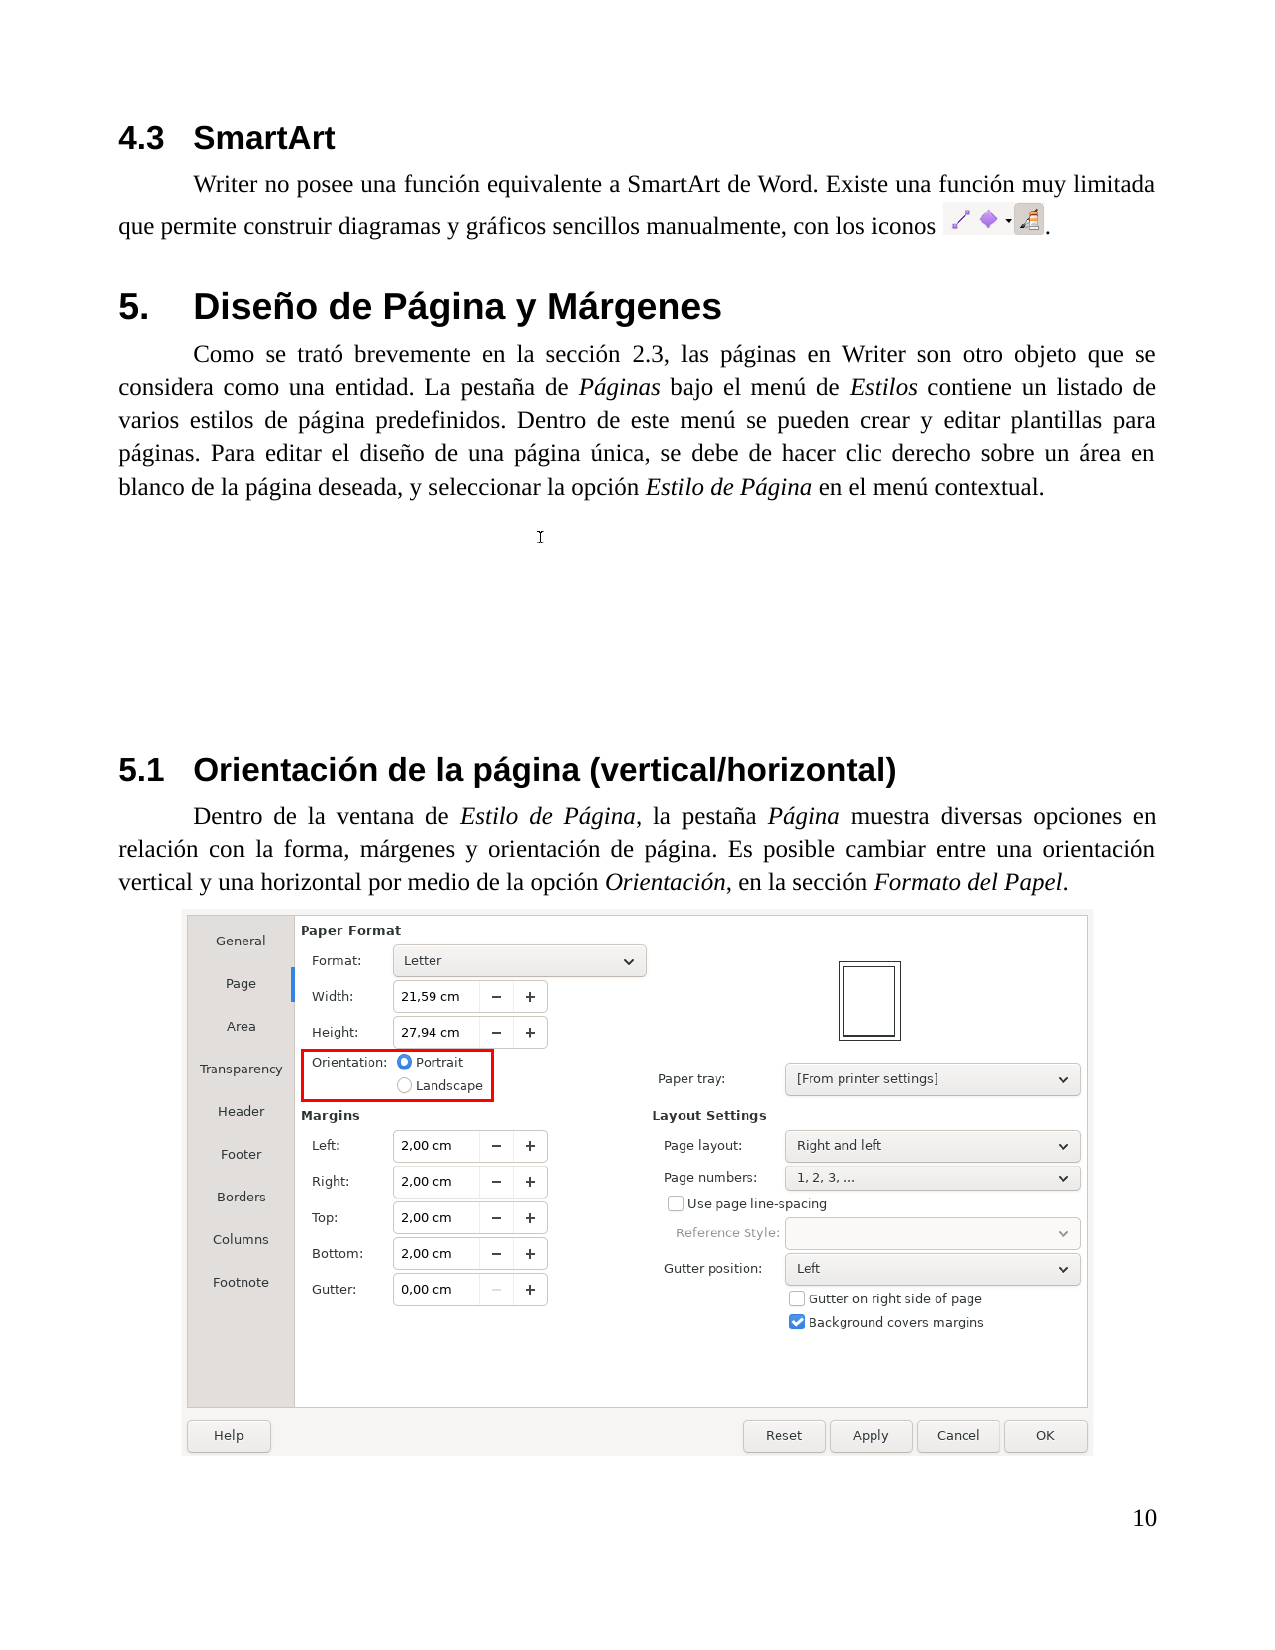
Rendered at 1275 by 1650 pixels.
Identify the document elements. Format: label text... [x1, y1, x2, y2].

subtitle SmartArt [118, 118, 1157, 157]
text Dentro de la ventana de Estilo de Página, la pestaña Página muestra diversas opciones en relación con la forma, márgenes y orientación de página. Es posible cambiar entre una orientación vertical y una horizontal por medio de la opción Orientación, en la sección Formato del Papel. [118, 801, 1157, 896]
picture [519, 510, 756, 751]
subtitle Diseño de Página y Márgenes [118, 284, 1157, 327]
text Como se trató brevemente en la sección 2.3, las páginas en Writer son otro objeto que se considera como una entidad. La pestaña de Páginas bajo el menú de Estilos contiene un listado de varios estilos de página predefinidos. Dentro de este menú se pueden crear y editar plantillas para páginas. Para editar el diseño de una página única, se debe de hacer clic derecho sobre un área en blanco de la página deseada, y seleccionar la opción Estilo de Página en el menú contextual. [118, 339, 1157, 500]
text Writer no posee una función equivalente a SmartArt de Word. Existe una función muy limitada que permite construir diagramas y gráficos sencillos manualmente, con los iconos . [118, 169, 1157, 240]
subtitle Orientación de la página (vertical/horizontal) [118, 540, 1157, 789]
picture [942, 202, 1045, 235]
picture [181, 909, 1094, 1456]
